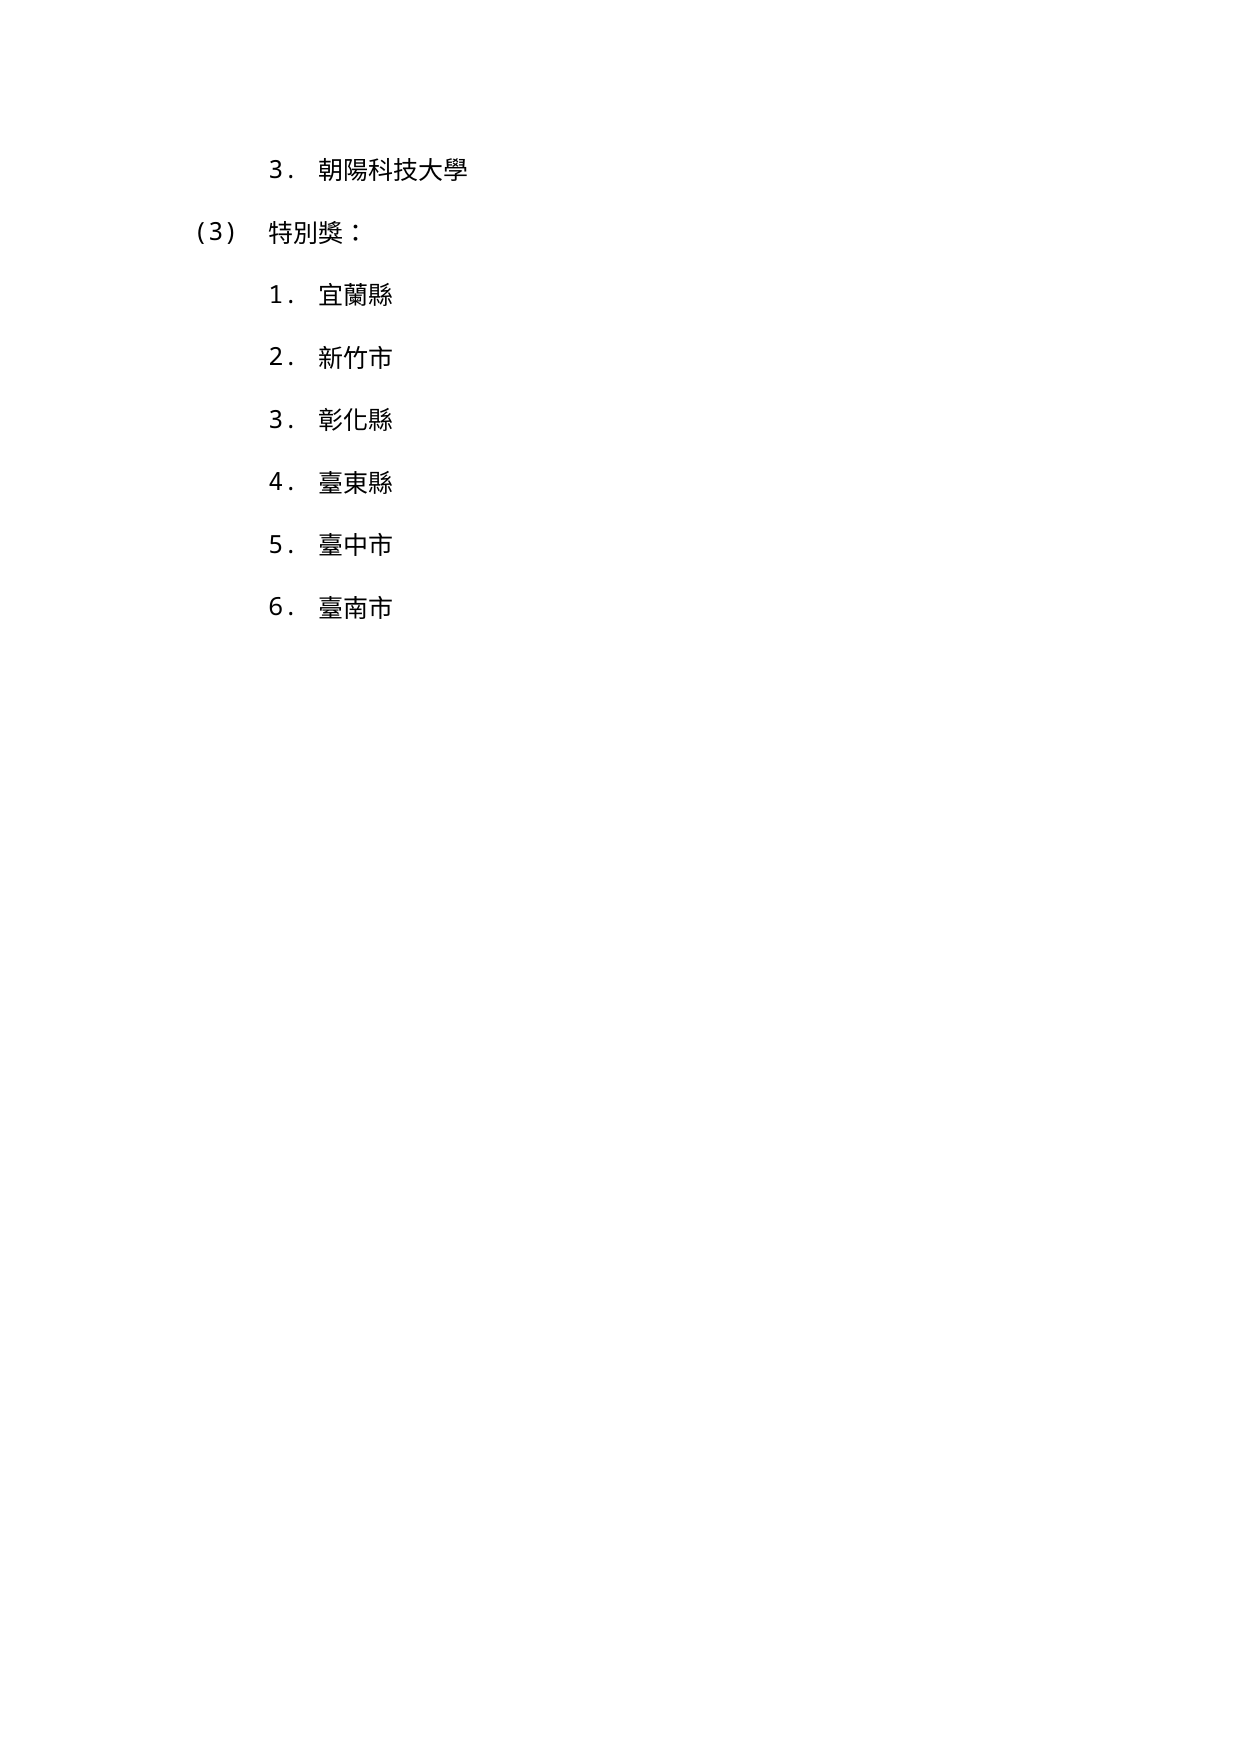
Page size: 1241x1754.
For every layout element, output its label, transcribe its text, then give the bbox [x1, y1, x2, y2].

list 宜蘭縣 [268, 252, 1122, 314]
list 臺中市 [268, 502, 1122, 564]
list 彰化縣 [268, 377, 1122, 439]
list 特別獎： [193, 189, 1122, 252]
list 臺東縣 [268, 439, 1122, 502]
list 朝陽科技大學 [268, 127, 1122, 189]
list 臺南市 [268, 564, 1122, 627]
list 新竹市 [268, 314, 1122, 377]
